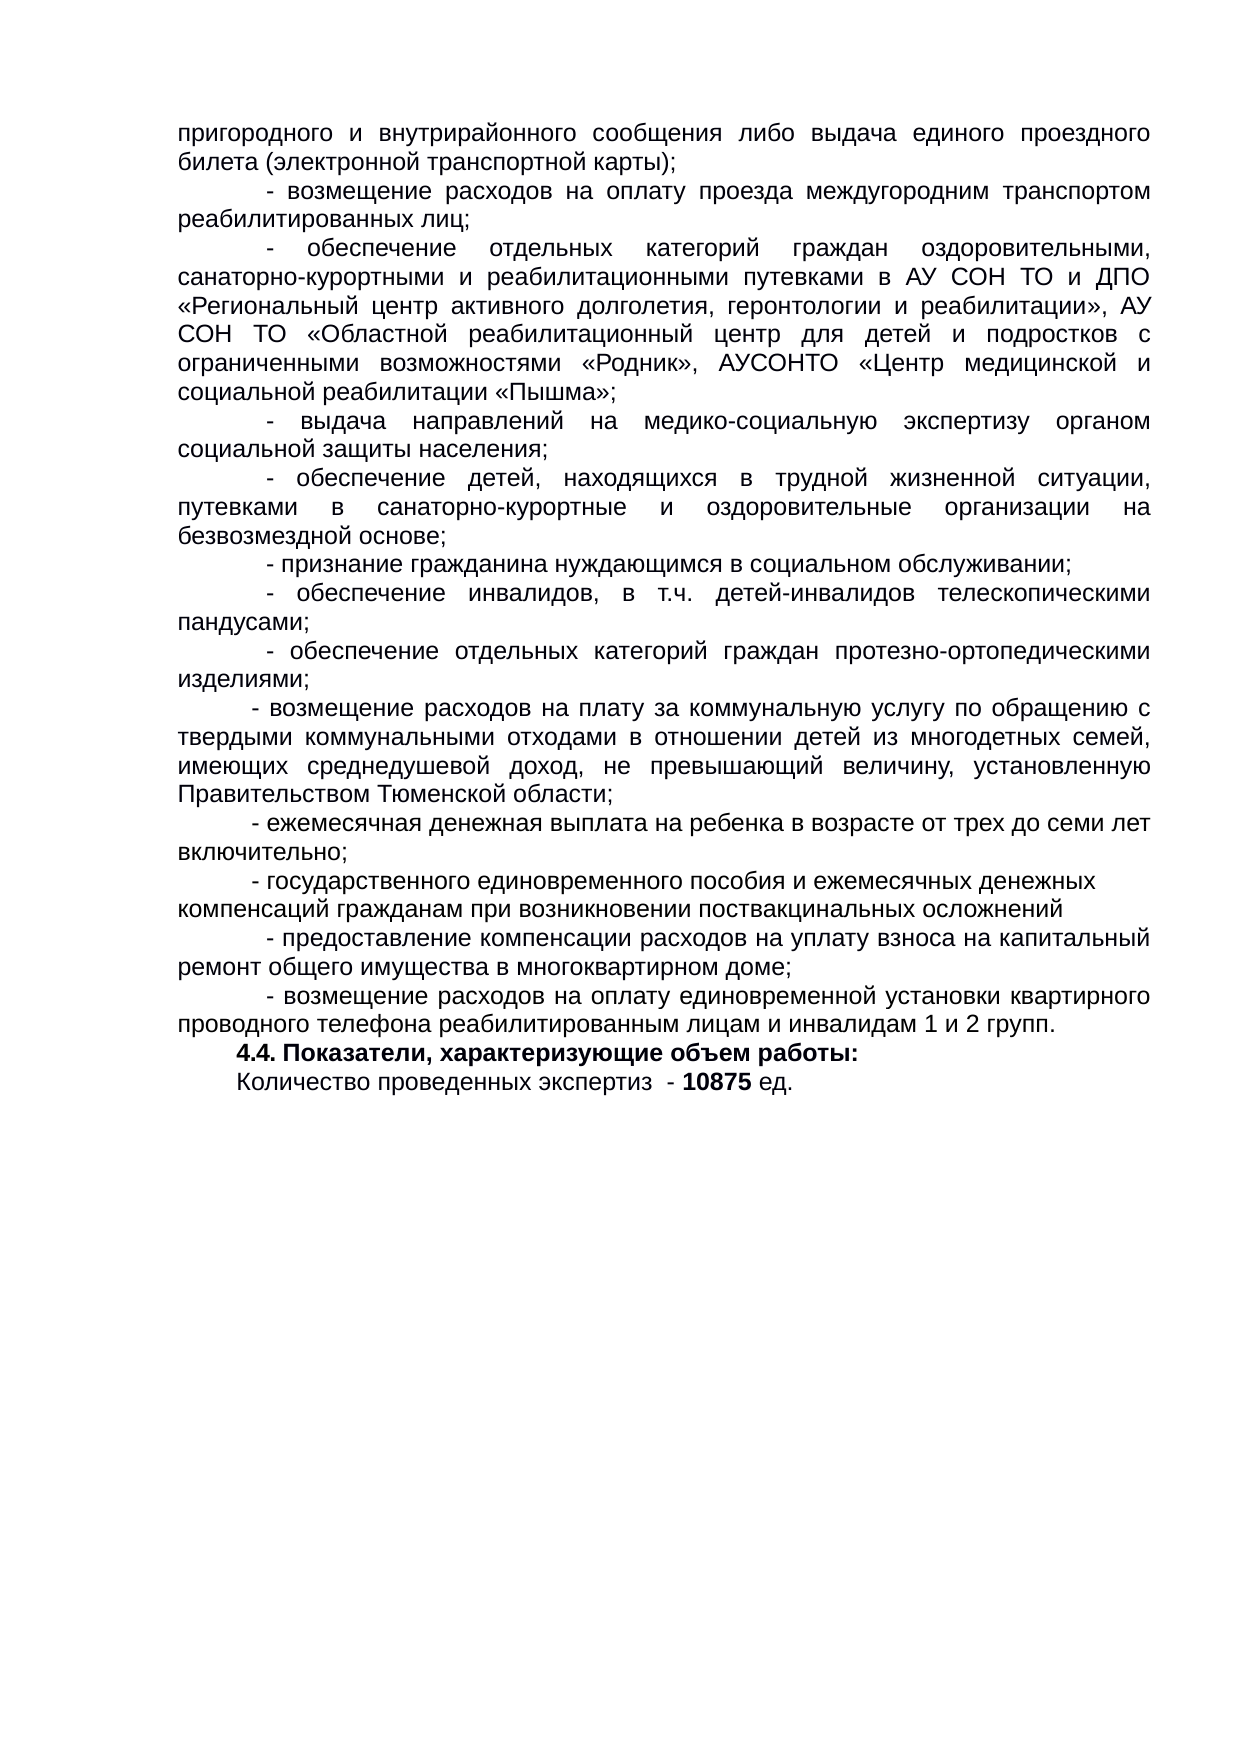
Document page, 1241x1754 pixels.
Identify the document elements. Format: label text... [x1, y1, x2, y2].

text - обеспечение детей, находящихся в трудной жизненной ситуации, путевками в санаторно-курортные и оздоровительные организации на безвозмездной основе; [177, 463, 1152, 549]
list 4.4. Показатели, характеризующие объем работы: [177, 1038, 1152, 1067]
text - возмещение расходов на плату за коммунальную услугу по обращению с твердыми коммунальными отходами в отношении детей из многодетных семей, имеющих среднедушевой доход, не превышающий величину, установленную Правительством Тюменской области; [177, 693, 1152, 808]
text - возмещение расходов на оплату единовременной установки квартирного проводного телефона реабилитированным лицам и инвалидам 1 и 2 групп. [177, 981, 1152, 1038]
text Количество проведенных экспертиз - 10875 ед. [177, 1067, 1152, 1096]
text пригородного и внутрирайонного сообщения либо выдача единого проездного билета (электронной транспортной карты); [177, 118, 1152, 176]
text - ежемесячная денежная выплата на ребенка в возрасте от трех до семи лет включительно; [177, 808, 1152, 866]
text - возмещение расходов на оплату проезда междугородним транспортом реабилитированных лиц; [177, 176, 1152, 233]
text - государственного единовременного пособия и ежемесячных денежных компенсаций гражданам при возникновении поствакцинальных осложнений [177, 866, 1152, 923]
text - обеспечение отдельных категорий граждан протезно-ортопедическими изделиями; [177, 636, 1152, 693]
text - предоставление компенсации расходов на уплату взноса на капитальный ремонт общего имущества в многоквартирном доме; [177, 923, 1152, 981]
text - обеспечение инвалидов, в т.ч. детей-инвалидов телескопическими пандусами; [177, 578, 1152, 636]
text - выдача направлений на медико-социальную экспертизу органом социальной защиты населения; [177, 406, 1152, 463]
text - обеспечение отдельных категорий граждан оздоровительными, санаторно-курортными и реабилитационными путевками в АУ СОН ТО и ДПО «Региональный центр активного долголетия, геронтологии и реабилитации», АУ СОН ТО «Областной реабилитационный центр для детей и подростков с ограниченными возможностями «Родник», АУСОНТО «Центр медицинской и социальной реабилитации «Пышма»; [177, 233, 1152, 406]
text - признание гражданина нуждающимся в социальном обслуживании; [177, 549, 1152, 578]
